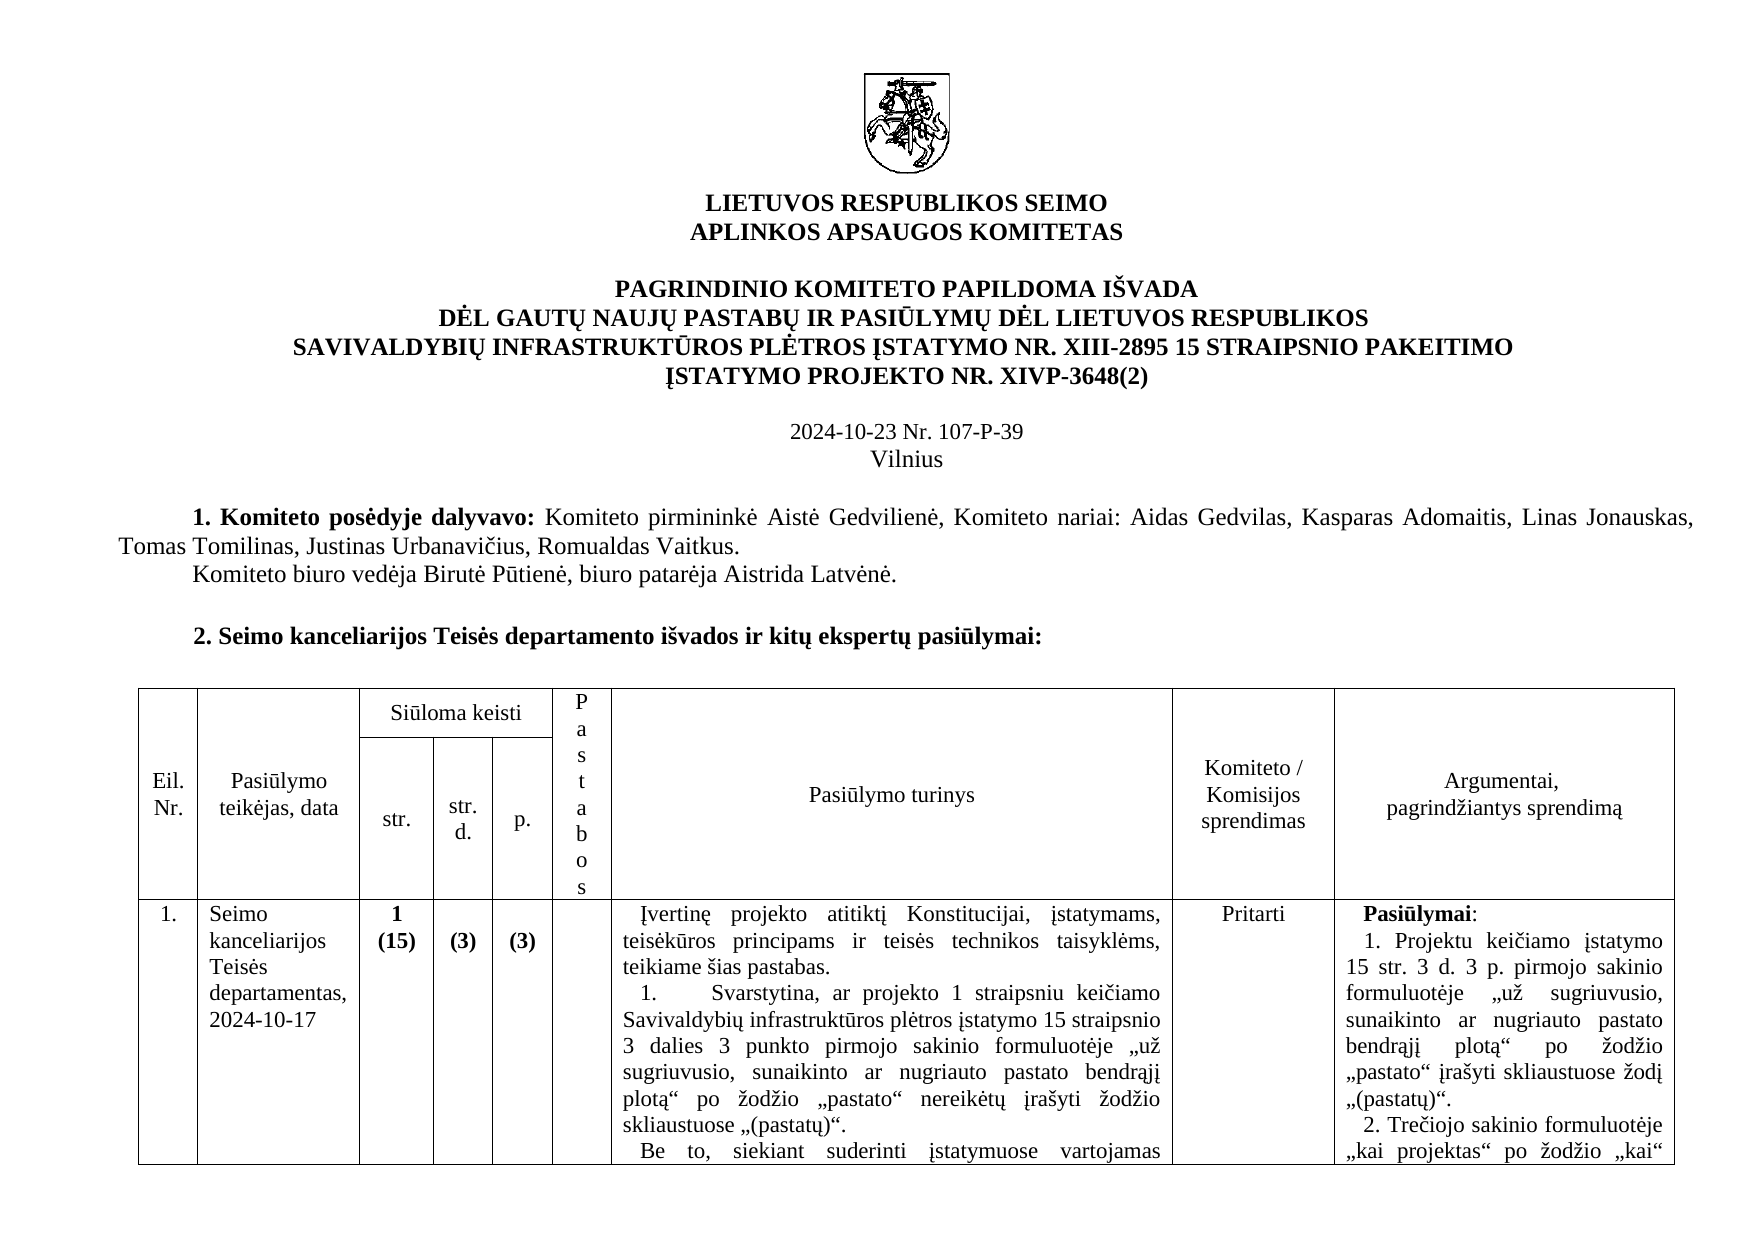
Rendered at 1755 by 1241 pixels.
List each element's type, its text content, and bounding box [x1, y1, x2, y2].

text Vilnius [118, 444, 1695, 473]
table_cell str. d. [434, 738, 492, 899]
table_header Argumentai, pagrindžiantys sprendimą [1335, 689, 1674, 899]
text PAGRINDINIO KOMITETO PAPILDOMA IŠVADA [118, 274, 1695, 303]
text 2. Seimo kanceliarijos Teisės departamento išvados ir kitų ekspertų pasiūlymai: [118, 621, 1695, 650]
text APLINKOS APSAUGOS KOMITETAS [118, 217, 1695, 246]
table_cell [553, 900, 611, 1164]
table_header Pastabos [553, 689, 611, 899]
text DĖL GAUTŲ NAUJŲ PASTABŲ IR PASIŪLYMŲ DĖL LIETUVOS RESPUBLIKOS SAVIVALDYBIŲ INFRASTRUKTŪROS PLĖTROS ĮSTATYMO NR. XIII-2895 15 STRAIPSNIO PAKEITIMO [118, 303, 1695, 361]
table_cell Pritarti [1173, 900, 1334, 1164]
table_cell 1. [139, 900, 197, 1164]
text ĮSTATYMO PROJEKTO NR. XIVP-3648(2) [118, 361, 1695, 389]
table_header Siūloma keisti [360, 689, 552, 737]
text 2024-10-23 Nr. 107-P-39 [118, 418, 1695, 444]
text Komiteto biuro vedėja Birutė Pūtienė, biuro patarėja Aistrida Latvėnė. [118, 559, 1695, 588]
table_cell p. [493, 738, 552, 899]
table_header Eil. Nr. [139, 689, 197, 899]
text 1. Komiteto posėdyje dalyvavo: Komiteto pirmininkė Aistė Gedvilienė, Komiteto nariai: Aidas Gedvilas, Kasparas Adomaitis, Linas Jonauskas, Tomas Tomilinas, Justinas Urbanavičius, Romualdas Vaitkus. [118, 502, 1695, 559]
table_cell str. [360, 738, 433, 899]
table_header Komiteto / Komisijos sprendimas [1173, 689, 1334, 899]
table_cell (3) [493, 900, 552, 1164]
table_header Pasiūlymo teikėjas, data [198, 689, 359, 899]
table_cell (3) [434, 900, 492, 1164]
table_cell Seimo kanceliarijos Teisės departamentas, 2024-10-17 [198, 900, 359, 1164]
text LIETUVOS RESPUBLIKOS SEIMO [118, 188, 1695, 217]
table_header Pasiūlymo turinys [612, 689, 1172, 899]
table_cell Įvertinę projekto atitiktį Konstitucijai, įstatymams, teisėkūros principams ir teisės technikos taisyklėms, teikiame šias pastabas. Svarstytina, ar projekto 1 straipsniu keičiamo Savivaldybių infrastruktūros plėtros įstatymo 15 straipsnio 3 dalies 3 punkto pirmojo sakinio formuluotėje „už sugriuvusio, sunaikinto ar nugriauto pastato bendrąjį plotą“ po žodžio „pastato“ nereikėtų įrašyti žodžio skliaustuose „(pastatų)“. Be to, siekiant suderinti įstatymuose vartojamas [612, 900, 1172, 1164]
table_cell Pasiūlymai: 1. Projektu keičiamo įstatymo 15 str. 3 d. 3 p. pirmojo sakinio formuluotėje „už sugriuvusio, sunaikinto ar nugriauto pastato bendrąjį plotą“ po žodžio „pastato“ įrašyti skliaustuose žodį „(pastatų)“. 2. Trečiojo sakinio formuluotėje „kai projektas“ po žodžio „kai“ [1335, 900, 1674, 1164]
table_cell 1 (15) [360, 900, 433, 1164]
